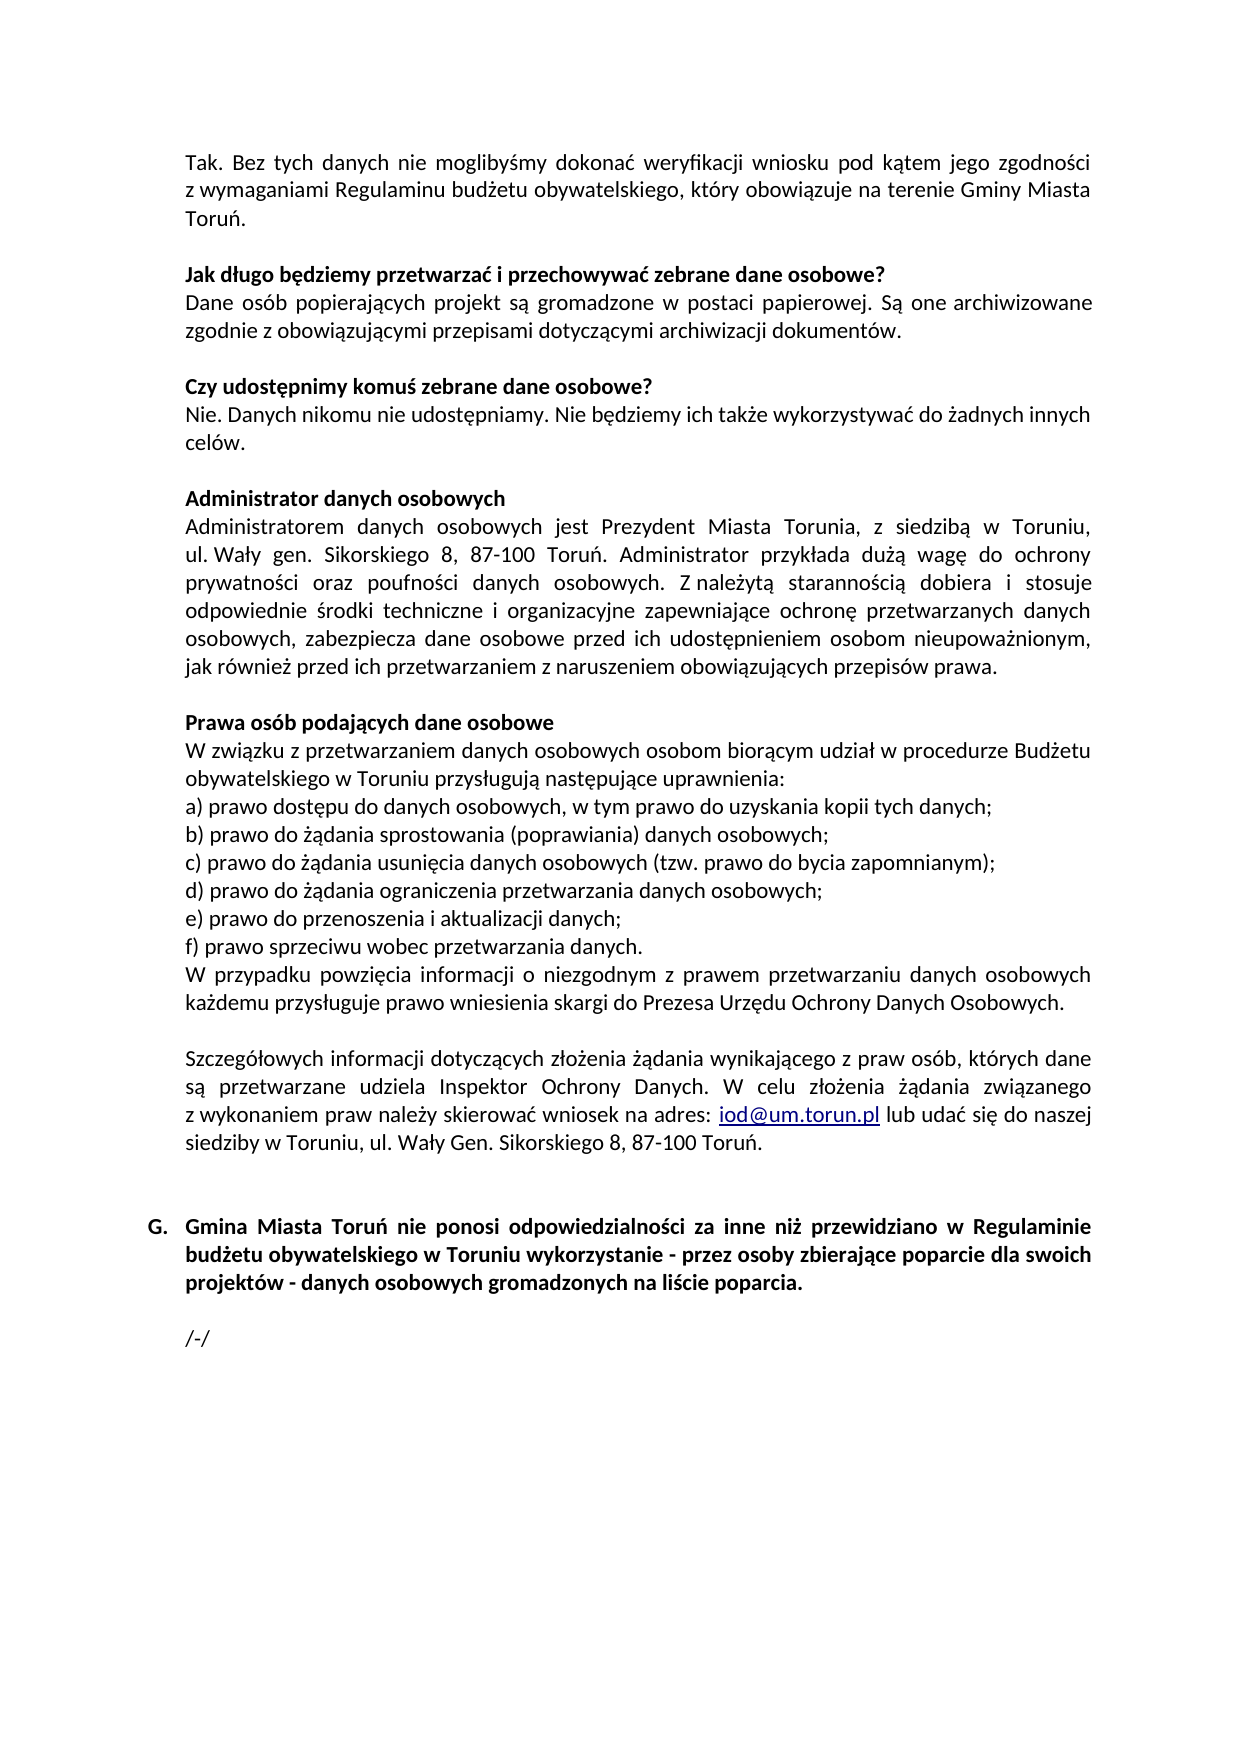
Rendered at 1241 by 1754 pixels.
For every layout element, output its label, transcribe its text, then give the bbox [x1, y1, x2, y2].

text a) prawo dostępu do danych osobowych, w tym prawo do uzyskania kopii tych danych; [185, 792, 1093, 820]
text Nie. Danych nikomu nie udostępniamy. Nie będziemy ich także wykorzystywać do żadnych innych celów. [185, 400, 1093, 456]
text /-/ [185, 1324, 1093, 1352]
text Administratorem danych osobowych jest Prezydent Miasta Torunia, z siedzibą w Toruniu, ul. Wały gen. Sikorskiego 8, 87-100 Toruń. Administrator przykłada dużą wagę do ochrony prywatności oraz poufności danych osobowych. Z należytą starannością dobiera i stosuje odpowiednie środki techniczne i organizacyjne zapewniające ochronę przetwarzanych danych osobowych, zabezpiecza dane osobowe przed ich udostępnieniem osobom nieupoważnionym, jak również przed ich przetwarzaniem z naruszeniem obowiązujących przepisów prawa. [185, 512, 1093, 680]
text Czy udostępnimy komuś zebrane dane osobowe? [185, 372, 1093, 400]
text Tak. Bez tych danych nie moglibyśmy dokonać weryfikacji wniosku pod kątem jego zgodności z wymaganiami Regulaminu budżetu obywatelskiego, który obowiązuje na terenie Gminy Miasta Toruń. [185, 148, 1093, 232]
text d) prawo do żądania ograniczenia przetwarzania danych osobowych; [185, 876, 1093, 904]
text Szczegółowych informacji dotyczących złożenia żądania wynikającego z praw osób, których dane są przetwarzane udziela Inspektor Ochrony Danych. W celu złożenia żądania związanego z wykonaniem praw należy skierować wniosek na adres: iod@um.torun.pl lub udać się do naszej siedziby w Toruniu, ul. Wały Gen. Sikorskiego 8, 87-100 Toruń. [185, 1044, 1093, 1156]
list Gmina Miasta Toruń nie ponosi odpowiedzialności za inne niż przewidziano w Regulaminie budżetu obywatelskiego w Toruniu wykorzystanie - przez osoby zbierające poparcie dla swoich projektów - danych osobowych gromadzonych na liście poparcia. [148, 1212, 1093, 1296]
text Administrator danych osobowych [185, 484, 1093, 512]
text W przypadku powzięcia informacji o niezgodnym z prawem przetwarzaniu danych osobowych każdemu przysługuje prawo wniesienia skargi do Prezesa Urzędu Ochrony Danych Osobowych. [185, 960, 1093, 1016]
text c) prawo do żądania usunięcia danych osobowych (tzw. prawo do bycia zapomnianym); [185, 848, 1093, 876]
text Dane osób popierających projekt są gromadzone w postaci papierowej. Są one archiwizowane zgodnie z obowiązującymi przepisami dotyczącymi archiwizacji dokumentów. [185, 288, 1093, 344]
text f) prawo sprzeciwu wobec przetwarzania danych. [185, 932, 1093, 960]
text e) prawo do przenoszenia i aktualizacji danych; [185, 904, 1093, 932]
text Prawa osób podających dane osobowe [185, 708, 1093, 736]
text W związku z przetwarzaniem danych osobowych osobom biorącym udział w procedurze Budżetu obywatelskiego w Toruniu przysługują następujące uprawnienia: [185, 736, 1093, 792]
text b) prawo do żądania sprostowania (poprawiania) danych osobowych; [185, 820, 1093, 848]
text Jak długo będziemy przetwarzać i przechowywać zebrane dane osobowe? [185, 260, 1093, 288]
